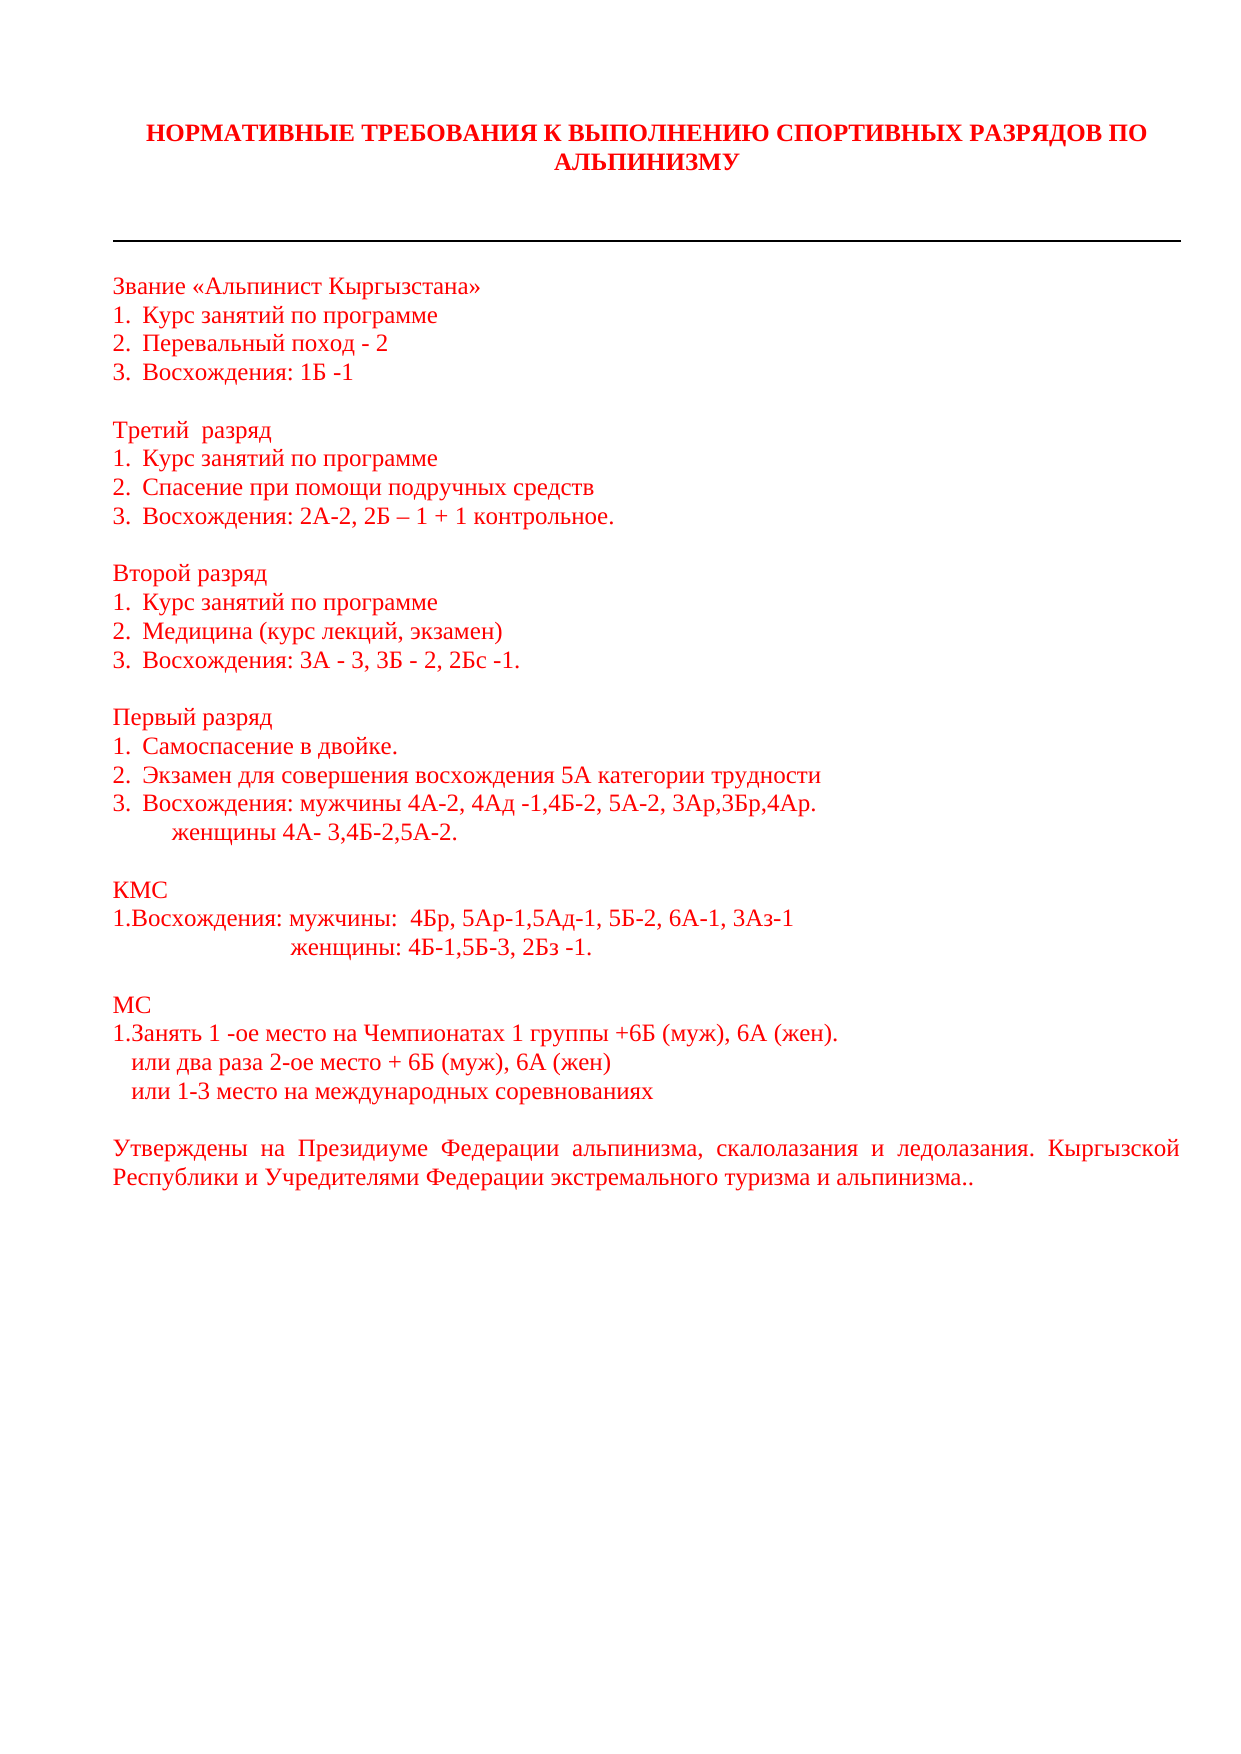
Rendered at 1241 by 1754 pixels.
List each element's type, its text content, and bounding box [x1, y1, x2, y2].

text или 1-3 место на международных соревнованиях [112, 1076, 1181, 1105]
text КМС [112, 875, 1181, 903]
text МС [112, 990, 1181, 1018]
text 1.Занять 1 -ое место на Чемпионатах 1 группы +6Б (муж), 6А (жен). [112, 1018, 1181, 1047]
text Первый разряд [112, 702, 1181, 731]
list Курс занятий по программе [112, 300, 1181, 328]
text Третий разряд [112, 415, 1181, 443]
text 1.Восхождения: мужчины: 4Бр, 5Ар-1,5Ад-1, 5Б-2, 6А-1, 3Аз-1 [112, 903, 1181, 932]
text Звание «Альпинист Кыргызстана» [112, 271, 1181, 300]
list Перевальный поход - 2 [112, 328, 1181, 357]
list Курс занятий по программе [112, 587, 1181, 616]
text Утверждены на Президиуме Федерации альпинизма, скалолазания и ледолазания. Кыргызской Республики и Учредителями Федерации экстремального туризма и альпинизма.. [112, 1133, 1181, 1191]
list Восхождения: мужчины 4А-2, 4Ад -1,4Б-2, 5А-2, 3Ар,3Бр,4Ар. [112, 788, 1181, 817]
list Самоспасение в двойке. [112, 731, 1181, 760]
text женщины 4А- 3,4Б-2,5А-2. [112, 817, 1181, 846]
list Курс занятий по программе [112, 443, 1181, 472]
text НОРМАТИВНЫЕ ТРЕБОВАНИЯ К ВЫПОЛНЕНИЮ СПОРТИВНЫХ РАЗРЯДОВ ПО АЛЬПИНИЗМУ [112, 118, 1181, 242]
text Второй разряд [112, 558, 1181, 587]
text женщины: 4Б-1,5Б-3, 2Бз -1. [172, 932, 1181, 961]
list Восхождения: 3А - 3, 3Б - 2, 2Бс -1. [112, 645, 1181, 673]
text или два раза 2-ое место + 6Б (муж), 6А (жен) [112, 1047, 1181, 1076]
list Восхождения: 1Б -1 [112, 357, 1181, 386]
list Спасение при помощи подручных средств [112, 472, 1181, 501]
list Экзамен для совершения восхождения 5А категории трудности [112, 760, 1181, 788]
list Медицина (курс лекций, экзамен) [112, 616, 1181, 645]
list Восхождения: 2А-2, 2Б – 1 + 1 контрольное. [112, 501, 1181, 530]
